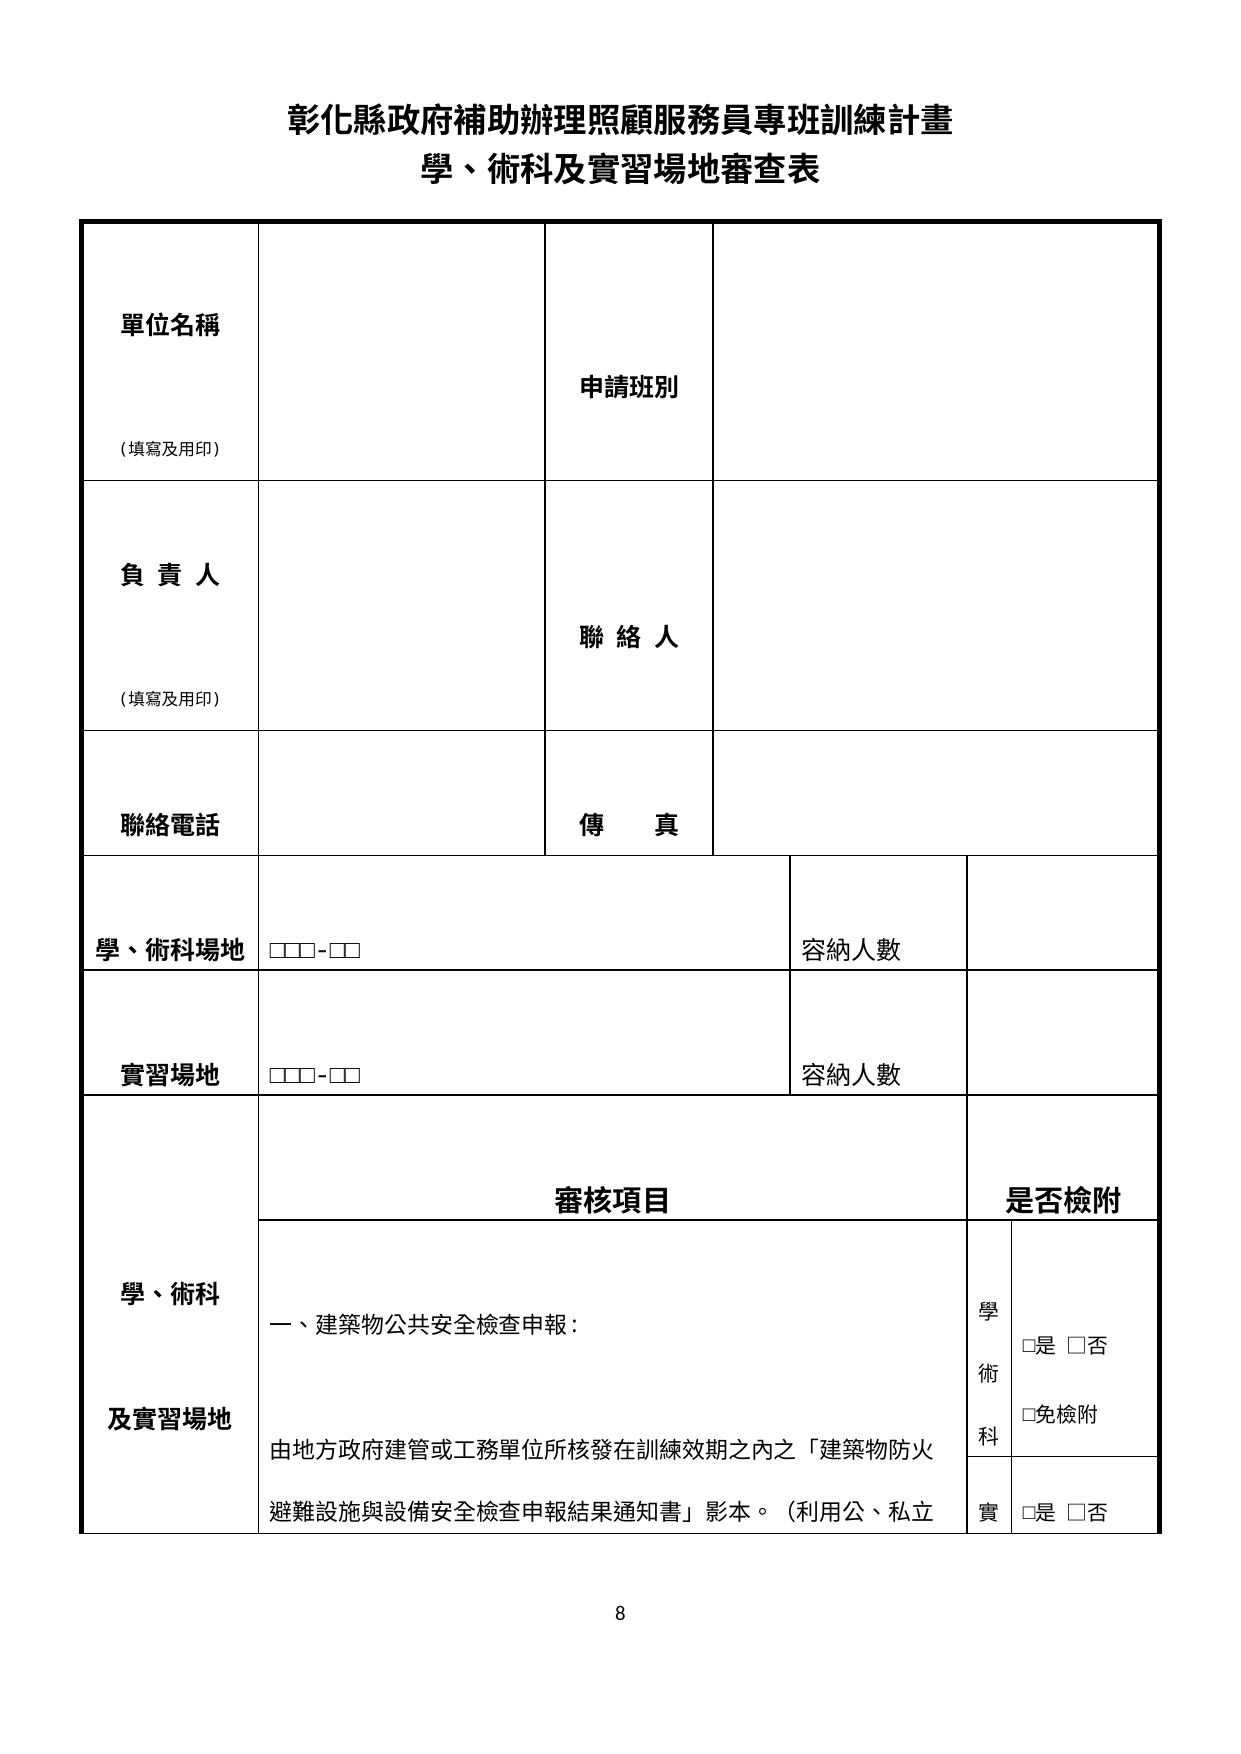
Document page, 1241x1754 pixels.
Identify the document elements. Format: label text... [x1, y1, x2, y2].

table_header [714, 224, 1157, 479]
table_cell 一、建築物公共安全檢查申報: 由地方政府建管或工務單位所核發在訓練效期之內之「建築物防火避難設施與設備安全檢查申報結果通知書」影本。（利用公、私立學校或政府機關場地辦理者，得免附） [259, 1221, 966, 1532]
table_cell [968, 856, 1157, 969]
table_header 單位名稱 (填寫及用印) [84, 224, 258, 479]
table_cell □□□-□□ [259, 971, 789, 1094]
table_header 申請班別 [546, 224, 712, 479]
table_cell □□□-□□ [259, 856, 789, 969]
table_cell 容納人數 [791, 856, 966, 969]
table_cell [259, 731, 544, 854]
table_cell 是否檢附 [968, 1096, 1157, 1219]
table_cell □是 □否 [1012, 1457, 1157, 1532]
table_cell □是 □否 □免檢附 [1012, 1221, 1157, 1456]
table_cell [259, 481, 544, 729]
text 學、術科及實習場地審查表 [187, 142, 1053, 191]
table_cell [714, 481, 1157, 729]
table_cell 實 [968, 1457, 1011, 1532]
table_cell 學、術科場地 [84, 856, 258, 969]
table_cell 負 責 人 (填寫及用印) [84, 481, 258, 729]
table_cell 傳 真 [546, 731, 712, 854]
table_header [259, 224, 544, 479]
table_cell [968, 971, 1157, 1094]
table_cell 學術科 [968, 1221, 1011, 1456]
table_cell [714, 731, 1157, 854]
table_cell 學、術科 及實習場地 [84, 1096, 258, 1532]
table_cell 容納人數 [791, 971, 966, 1094]
table_cell 聯絡電話 [84, 731, 258, 854]
table_cell 聯 絡 人 [546, 481, 712, 729]
table_cell 實習場地 [84, 971, 258, 1094]
table_cell 審核項目 [259, 1096, 966, 1219]
text 彰化縣政府補助辦理照顧服務員專班訓練計畫 [187, 94, 1053, 142]
